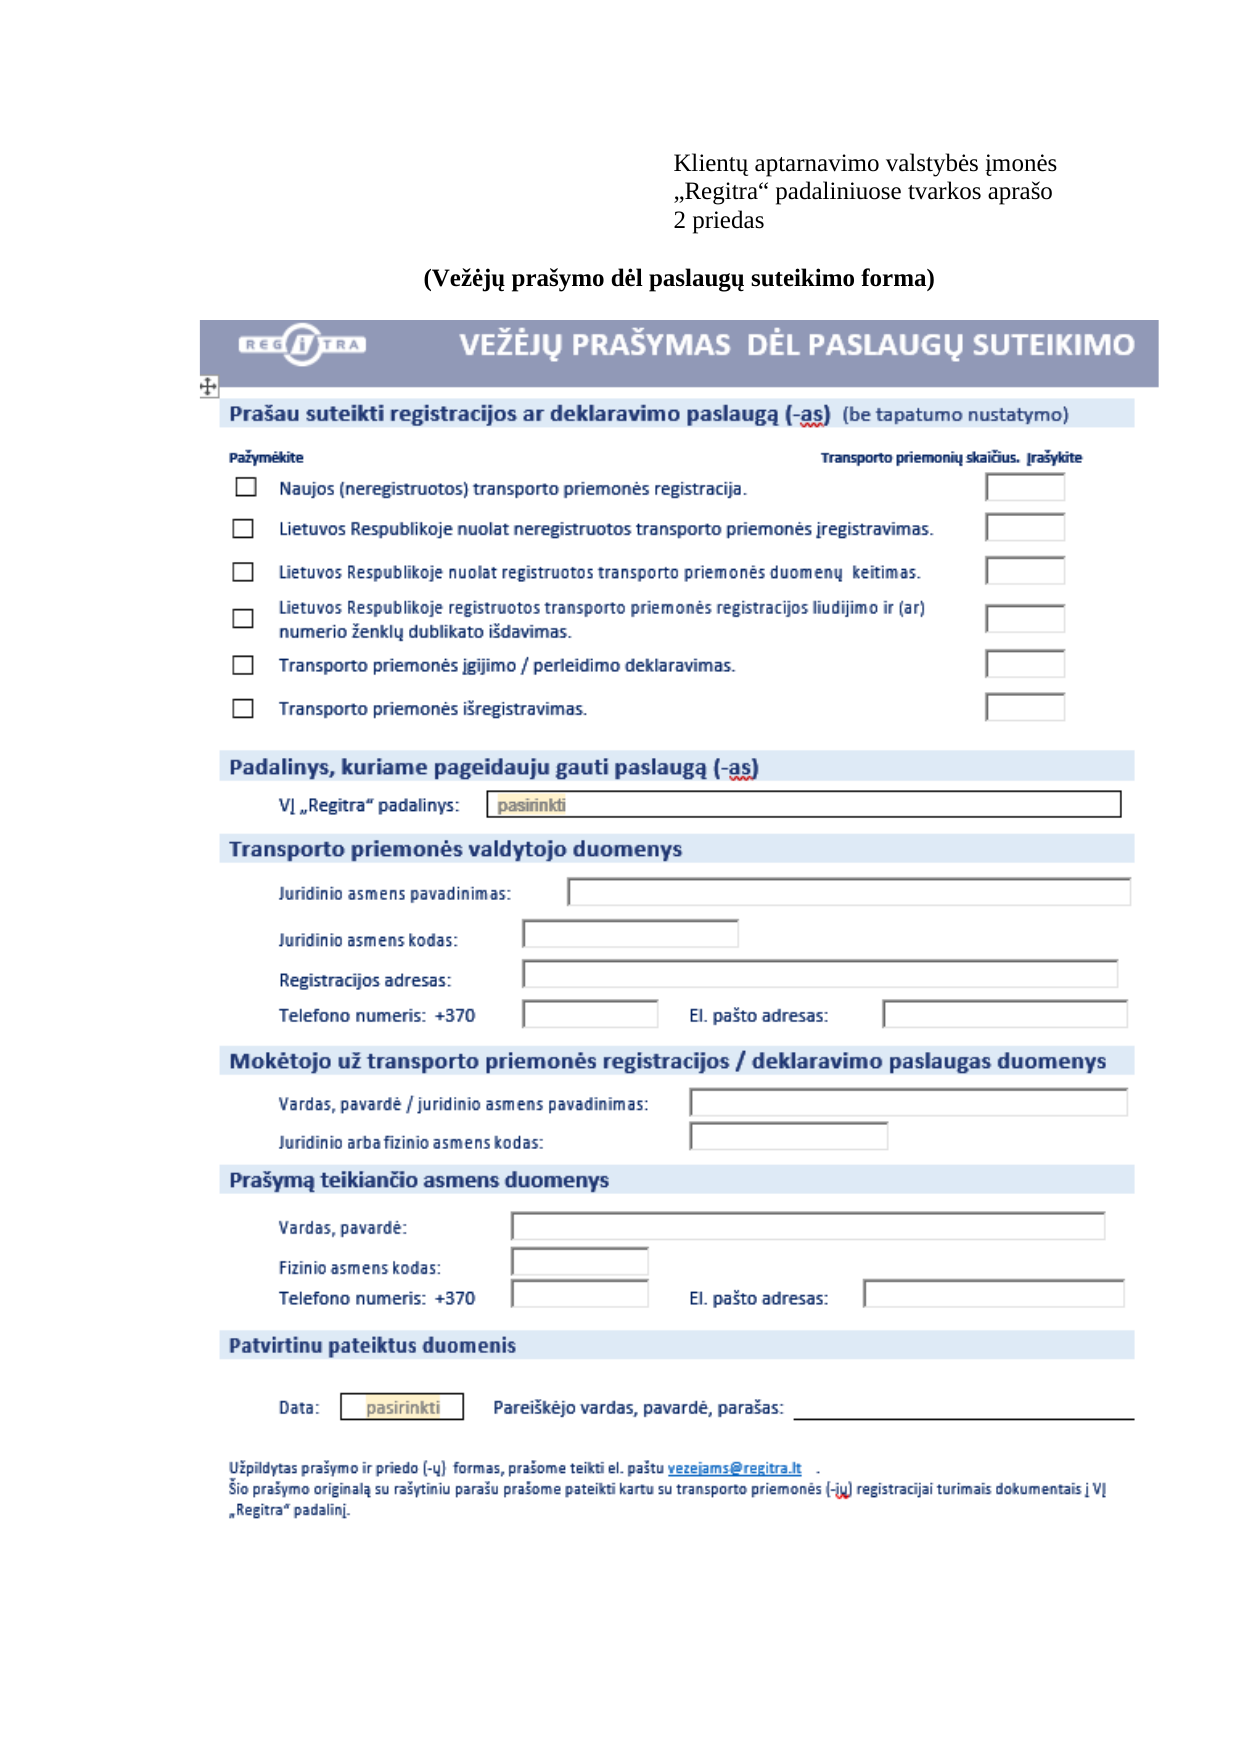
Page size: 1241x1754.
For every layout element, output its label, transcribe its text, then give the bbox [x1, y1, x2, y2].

text Klientų aptarnavimo valstybės įmonės [177, 148, 1181, 176]
text 2 priedas [177, 205, 1181, 234]
text (Vežėjų prašymo dėl paslaugų suteikimo forma) [177, 263, 1181, 291]
text „Regitra“ padaliniuose tvarkos aprašo [177, 176, 1181, 205]
